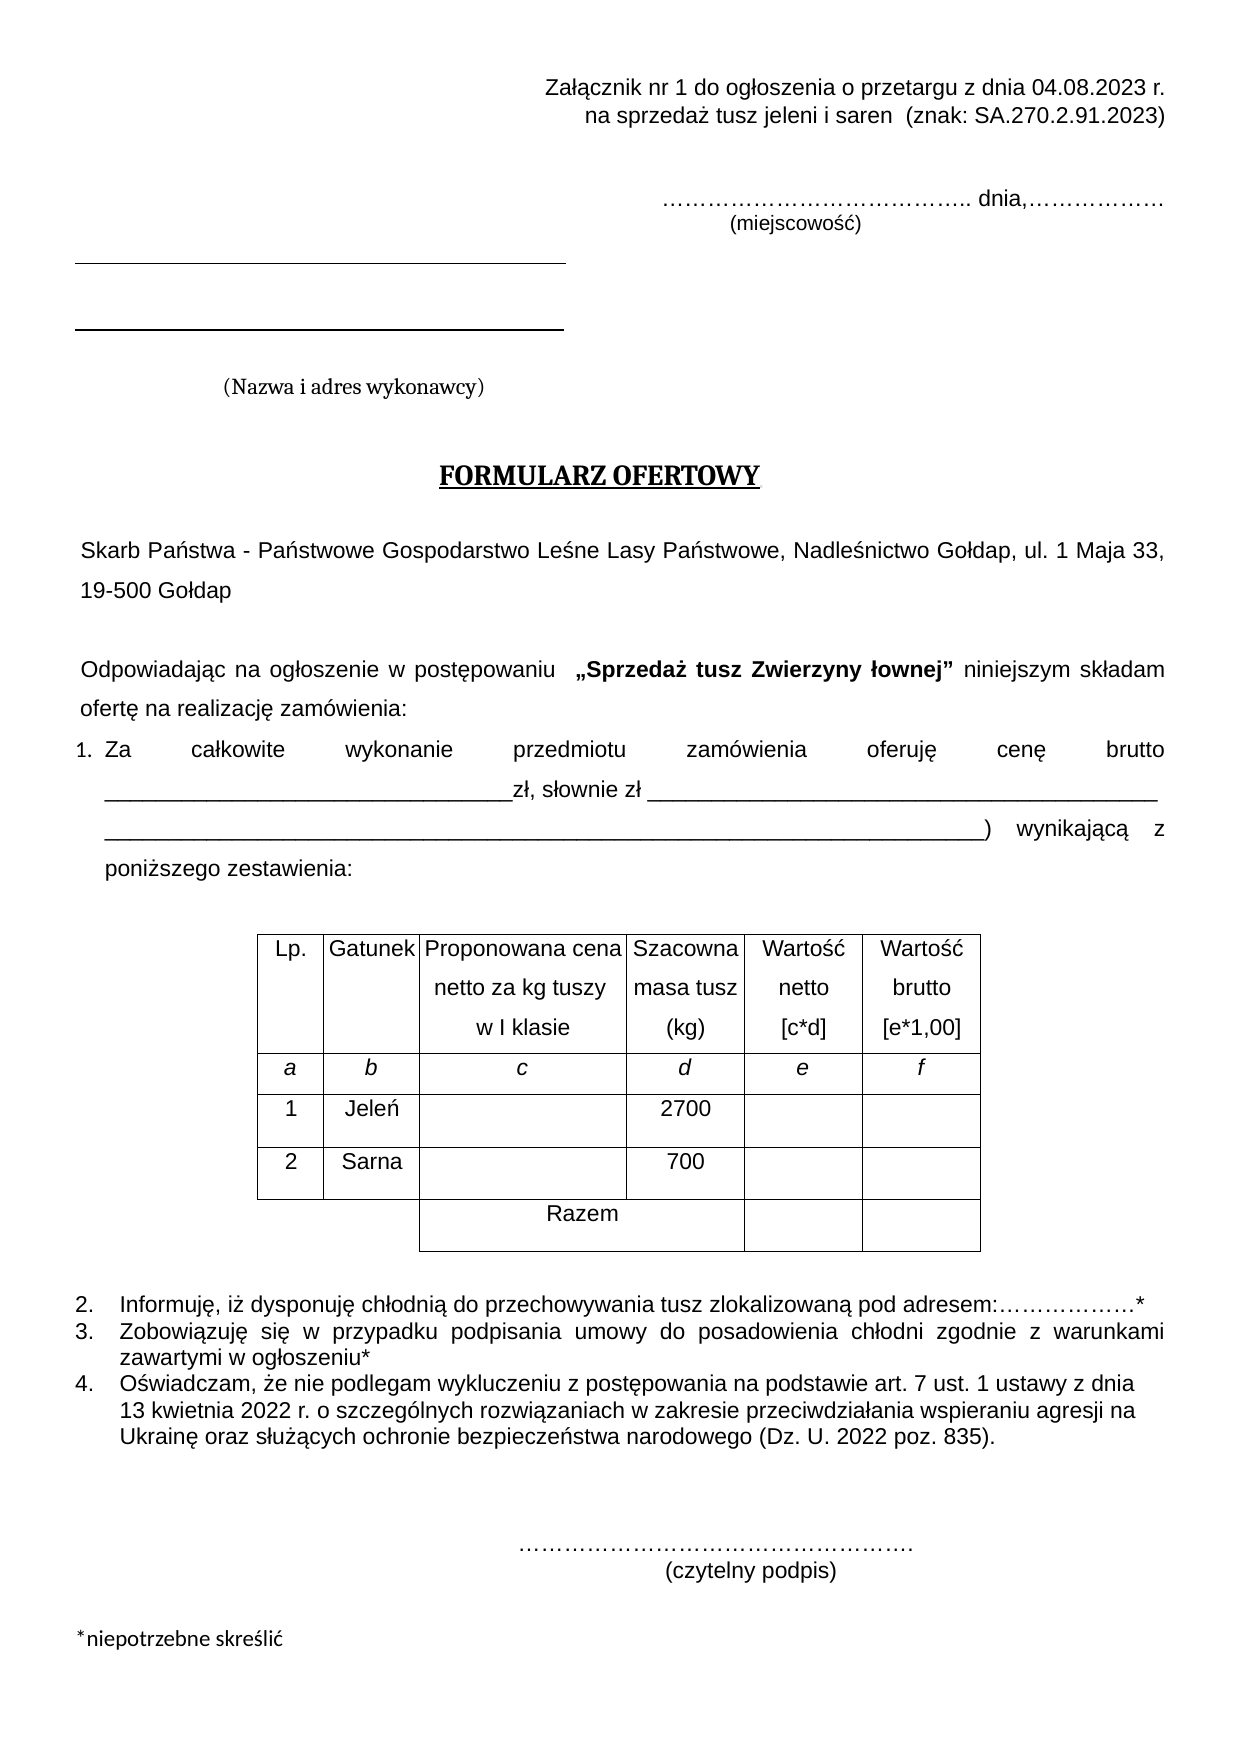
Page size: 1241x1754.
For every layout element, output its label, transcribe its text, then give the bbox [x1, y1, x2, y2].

table_cell [258, 1200, 324, 1251]
table_cell b [324, 1054, 419, 1094]
table_cell [863, 1095, 980, 1147]
table_cell Razem [420, 1200, 744, 1251]
table_cell [745, 1200, 862, 1251]
table_cell Sarna [324, 1148, 419, 1199]
table_cell 2700 [627, 1095, 744, 1147]
text Załącznik nr 1 do ogłoszenia o przetargu z dnia 04.08.2023 r. [75, 74, 1165, 100]
text Odpowiadając na ogłoszenie w postępowaniu „Sprzedaż tusz Zwierzyny łownej” niniejszym składam ofertę na realizację zamówienia: [80, 656, 1165, 722]
table_header Wartość netto [c*d] [745, 935, 862, 1053]
table_cell 2 [258, 1148, 323, 1199]
table_cell [420, 1095, 626, 1147]
table_cell [420, 1148, 626, 1199]
list Informuję, iż dysponuję chłodnią do przechowywania tusz zlokalizowaną pod adresem:………………* [75, 1291, 1165, 1318]
table_cell [745, 1148, 862, 1199]
list Oświadczam, że nie podlegam wykluczeniu z postępowania na podstawie art. 7 ust. 1 ustawy z dnia 13 kwietnia 2022 r. o szczególnych rozwiązaniach w zakresie przeciwdziałania wspieraniu agresji na Ukrainę oraz służących ochronie bezpieczeństwa narodowego (Dz. U. 2022 poz. 835). [75, 1370, 1165, 1449]
text (Nazwa i adres wykonawcy) [151, 375, 1153, 399]
table_cell 700 [627, 1148, 744, 1199]
table_cell [863, 1148, 980, 1199]
table_cell e [745, 1054, 862, 1094]
table_cell f [863, 1054, 980, 1094]
text _____________________________________________________________________) wynikającą z poniższego zestawienia: [104, 815, 1165, 881]
list Za całkowite wykonanie przedmiotu zamówienia oferuję cenę brutto ________________________________zł, słownie zł ________________________________________ [75, 735, 1165, 802]
table_cell [745, 1095, 862, 1147]
table_cell [324, 1200, 419, 1251]
text Skarb Państwa - Państwowe Gospodarstwo Leśne Lasy Państwowe, Nadleśnictwo Gołdap, ul. 1 Maja 33, 19-500 Gołdap [80, 537, 1165, 603]
list Zobowiązuję się w przypadku podpisania umowy do posadowienia chłodni zgodnie z warunkami zawartymi w ogłoszeniu* [75, 1318, 1165, 1370]
table_header Lp. [258, 935, 323, 1053]
table_header Wartość brutto [e*1,00] [863, 935, 980, 1053]
table_header Gatunek [324, 935, 419, 1053]
text (miejscowość) [517, 211, 1165, 235]
text (czytelny podpis) [591, 1557, 1165, 1583]
table_cell a [258, 1054, 323, 1094]
text ………………………………….. dnia,……………… [75, 185, 1165, 211]
text na sprzedaż tusz jeleni i saren (znak: SA.270.2.91.2023) [75, 100, 1165, 129]
table_cell d [627, 1054, 744, 1094]
table_cell c [420, 1054, 626, 1094]
table_cell 1 [258, 1095, 323, 1147]
table_header Szacowna masa tusz (kg) [627, 935, 744, 1053]
table_header Proponowana cena netto za kg tuszy w I klasie [420, 935, 626, 1053]
subtitle FORMULARZ OFERTOWY [75, 459, 1126, 492]
table_cell [863, 1200, 980, 1251]
table_cell Jeleń [324, 1095, 419, 1147]
text ……………………………………………. [444, 1530, 1165, 1557]
